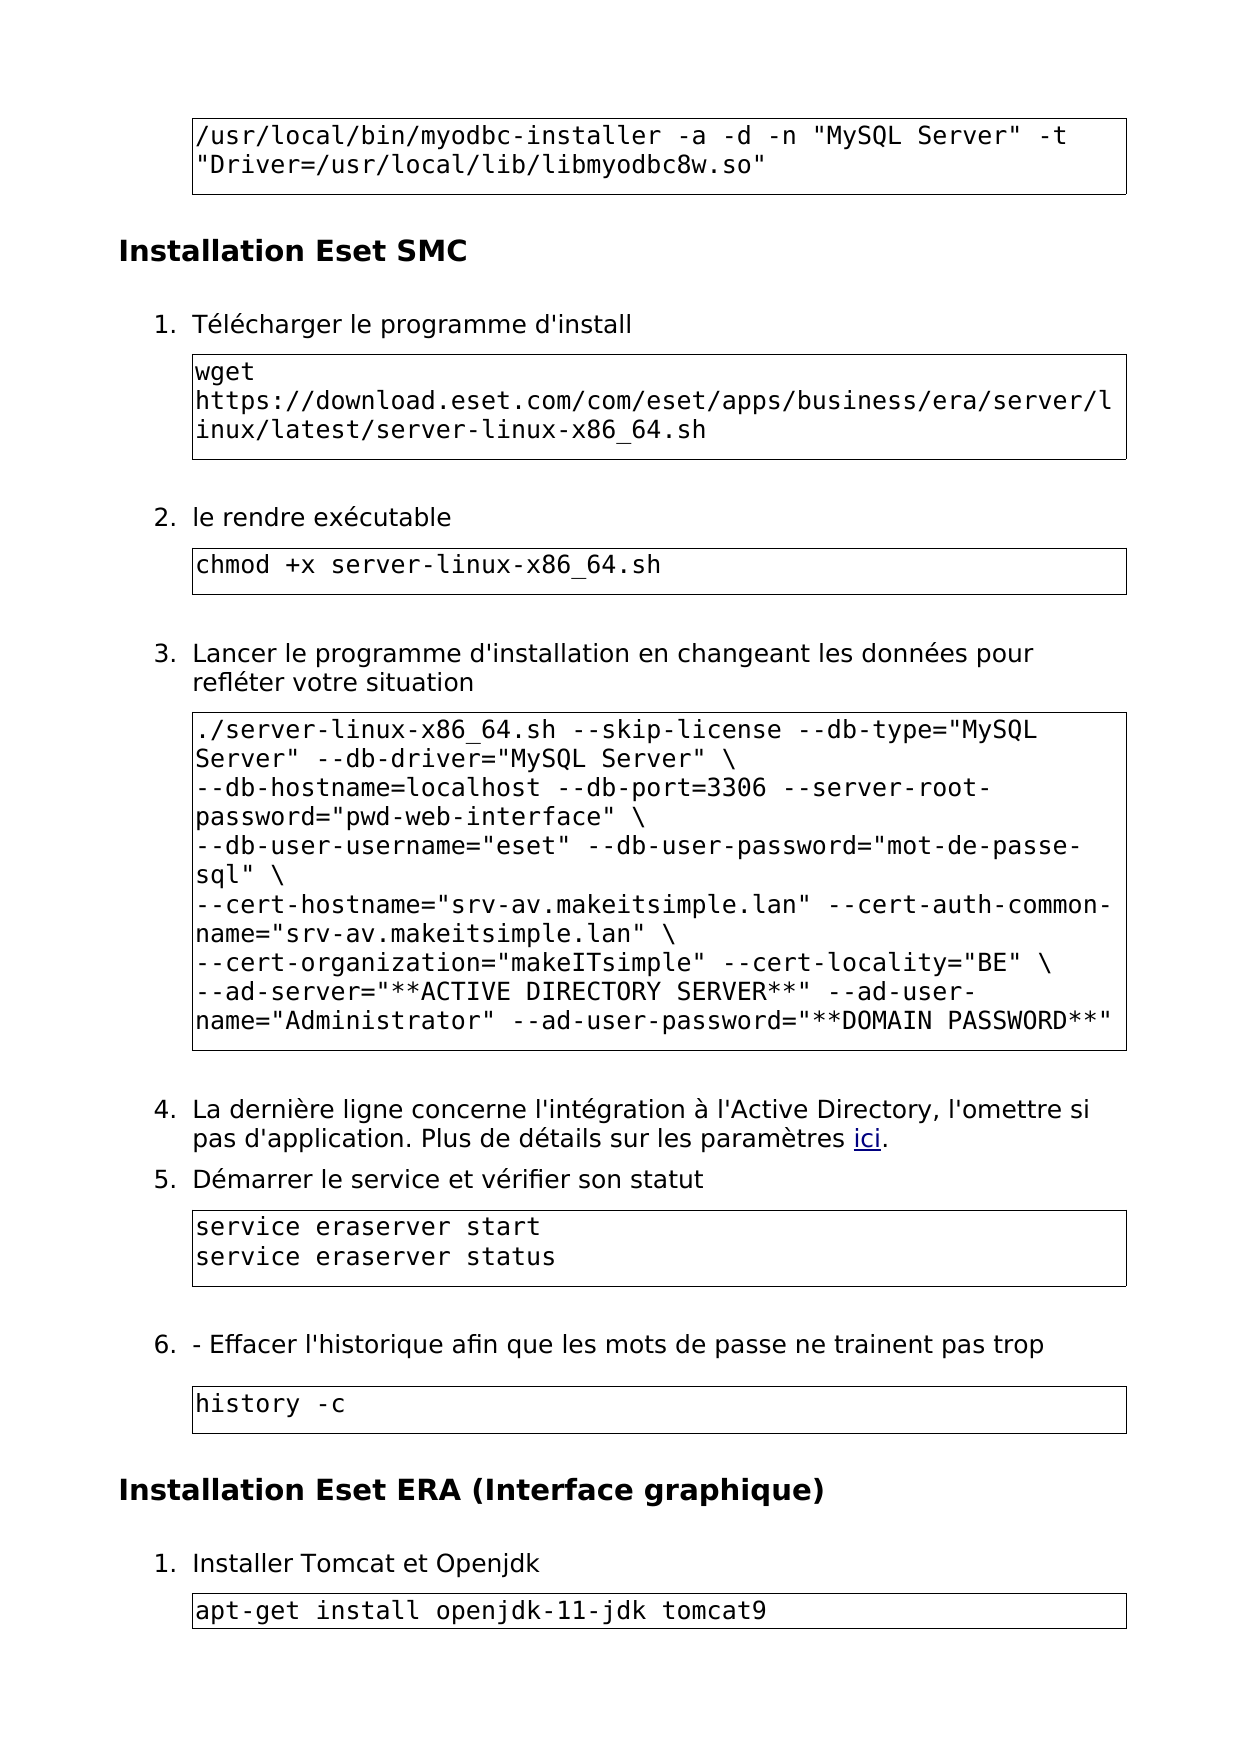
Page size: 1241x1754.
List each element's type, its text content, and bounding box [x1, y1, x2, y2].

list Lancer le programme d'installation en changeant les données pour refléter votre situation [177, 639, 1122, 697]
list le rendre exécutable [177, 503, 1122, 533]
list - Effacer l'historique afin que les mots de passe ne trainent pas trop [177, 1330, 1122, 1359]
table_header /usr/local/bin/myodbc-installer -a -d -n "MySQL Server" -t "Driver=/usr/local/lib/libmyodbc8w.so" [193, 119, 1126, 194]
subtitle Installation Eset ERA (Interface graphique) [118, 1473, 1122, 1507]
subtitle Installation Eset SMC [118, 234, 1122, 268]
table_header chmod +x server-linux-x86_64.sh [193, 549, 1126, 594]
list La dernière ligne concerne l'intégration à l'Active Directory, l'omettre si pas d'application. Plus de détails sur les paramètres ici. [177, 1095, 1122, 1153]
table_header history -c [193, 1387, 1126, 1433]
table_header wget https://download.eset.com/com/eset/apps/business/era/server/linux/latest/server-linux-x86_64.sh [193, 355, 1126, 459]
table_header apt-get install openjdk-11-jdk tomcat9 [193, 1594, 1126, 1628]
table_header service eraserver start service eraserver status [193, 1211, 1126, 1286]
list Télécharger le programme d'install [177, 310, 1122, 339]
list Démarrer le service et vérifier son statut [177, 1166, 1122, 1195]
table_header ./server-linux-x86_64.sh --skip-license --db-type="MySQL Server" --db-driver="MySQL Server" \ --db-hostname=localhost --db-port=3306 --server-root-password="pwd-web-interface" \ --db-user-username="eset" --db-user-password="mot-de-passe-sql" \ --cert-hostname="srv-av.makeitsimple.lan" --cert-auth-common-name="srv-av.makeitsimple.lan" \ --cert-organization="makeITsimple" --cert-locality="BE" \ --ad-server="**ACTIVE DIRECTORY SERVER**" --ad-user-name="Administrator" --ad-user-password="**DOMAIN PASSWORD**" [193, 713, 1126, 1050]
list Installer Tomcat et Openjdk [177, 1549, 1122, 1578]
